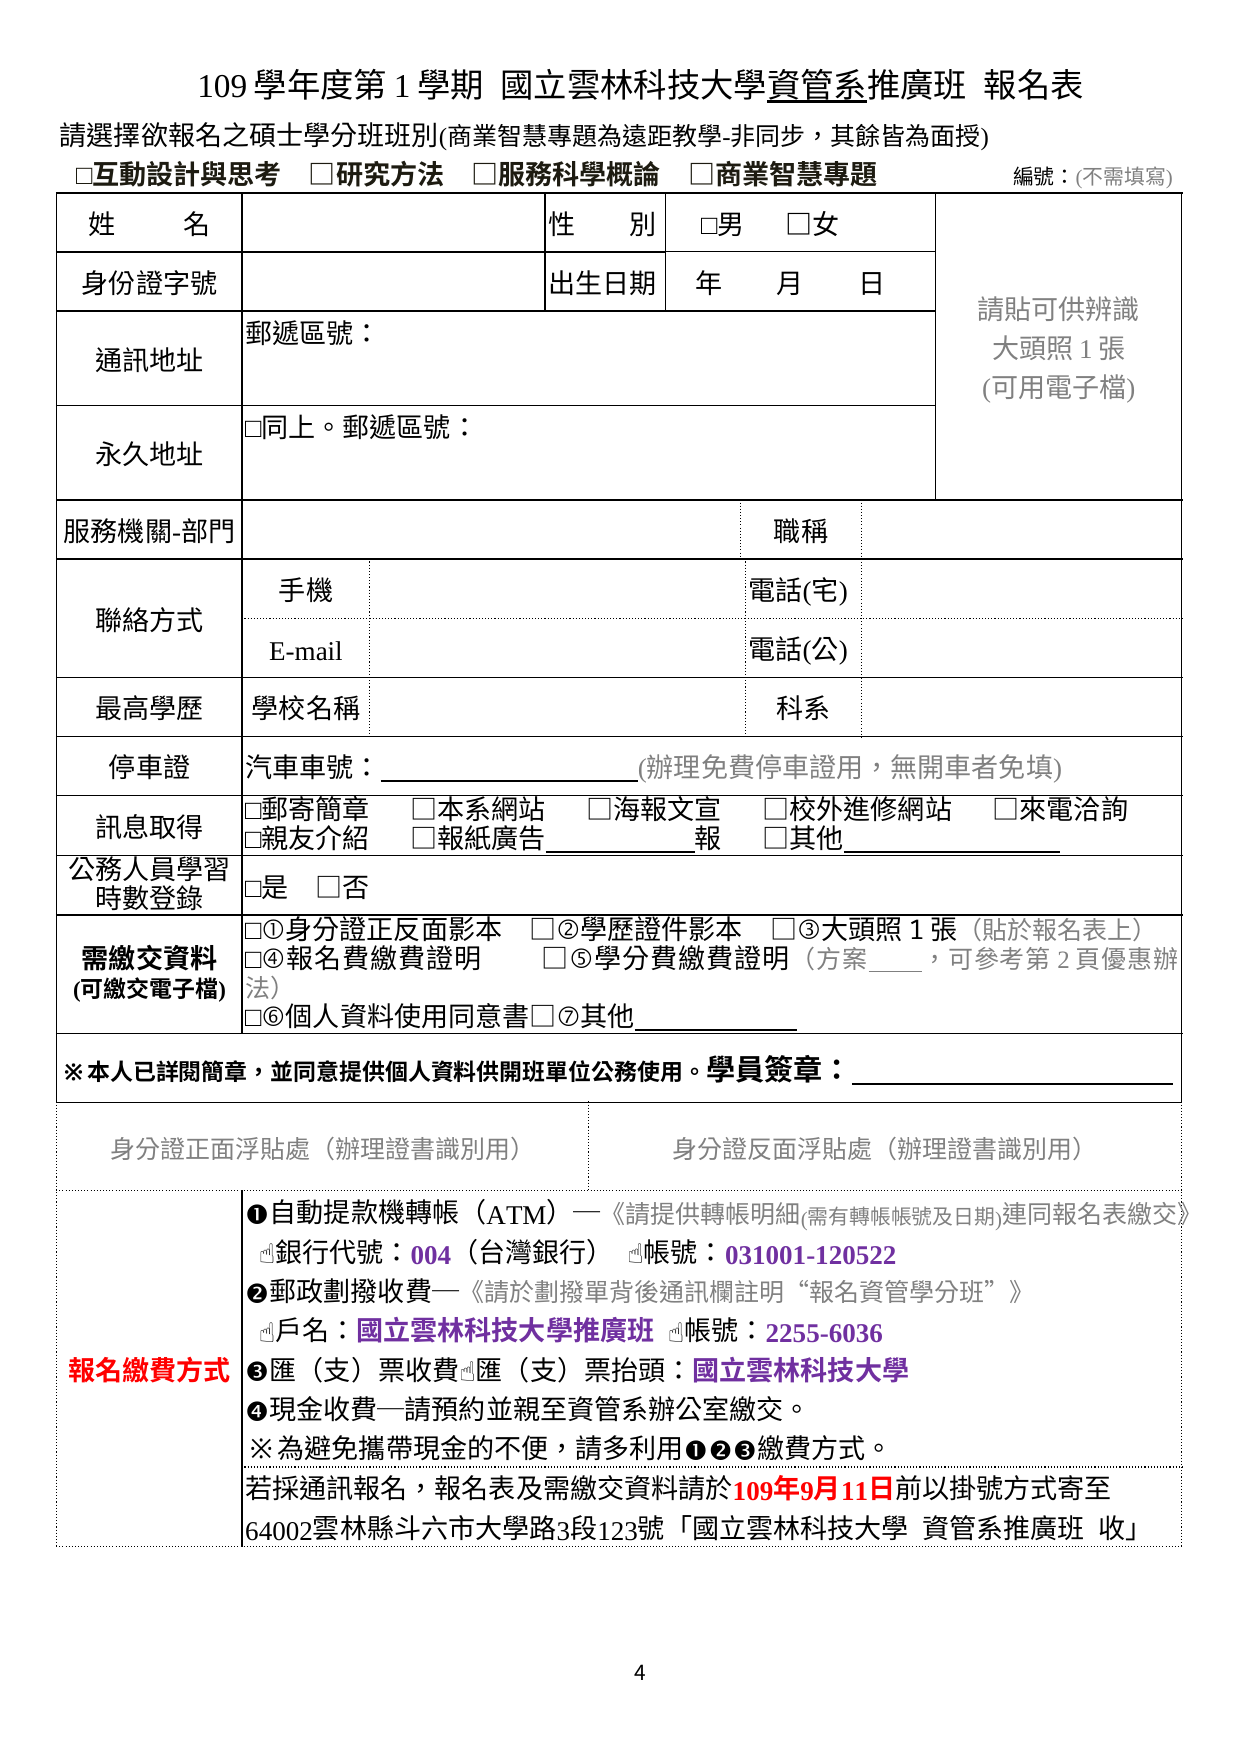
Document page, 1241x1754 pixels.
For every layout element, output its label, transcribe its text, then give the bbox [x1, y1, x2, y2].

table_cell 請貼可供辨識 大頭照1張 (可用電子檔) [936, 194, 1181, 499]
table_cell [861, 618, 1181, 676]
table_cell 訊息取得 [57, 796, 241, 854]
table_cell 汽車車號： (辦理免費停車證用，無開車者免填) [243, 737, 1181, 794]
table_cell 電話(宅) [745, 560, 861, 617]
table_cell 科系 [745, 678, 861, 736]
table_cell [861, 501, 1181, 558]
table_cell □郵寄簡章 □本系網站 □海報文宣 □校外進修網站 □來電洽詢 □親友介紹 □報紙廣告 報 □其他 [243, 796, 1181, 854]
table_cell 停車證 [57, 737, 241, 794]
table_cell □男 □女 [666, 194, 935, 251]
table_cell 身份證字號 [57, 253, 241, 310]
table_cell 學校名稱 [243, 678, 369, 736]
table_cell ※本人已詳閱簡章，並同意提供個人資料供開班單位公務使用。學員簽章： [57, 1034, 1181, 1101]
table_cell □身分證正反面影本 □學歷證件影本 □大頭照1張（貼於報名表上） □報名費繳費證明 □學分費繳費證明（方案 ，可參考第2頁優惠辦法） □個人資料使用同意書□其他 [243, 916, 1181, 1033]
table_cell 郵遞區號： [243, 312, 935, 405]
table_cell 性 別 [546, 194, 665, 251]
table_cell [370, 560, 745, 617]
table_cell 服務機關-部門 [57, 501, 241, 558]
table_cell 永久地址 [57, 406, 241, 499]
table_cell 若採通訊報名，報名表及需繳交資料請於109年9月11日前以掛號方式寄至 64002雲林縣斗六市大學路3段123號「國立雲林科技大學 資管系推廣班 收」 [243, 1466, 1182, 1546]
table_cell 自動提款機轉帳（ATM）─《請提供轉帳明細(需有轉帳帳號及日期)連同報名表繳交》 銀行代號：004（台灣銀行） 帳號：031001-120522 郵政劃撥收費─《請於劃撥單背後通訊欄註明“報名資管學分班”》 戶名：國立雲林科技大學推廣班 帳號：2255-6036 匯（支）票收費匯（支）票抬頭：國立雲林科技大學 現金收費─請預約並親至資管系辦公室繳交。 ※為避免攜帶現金的不便，請多利用繳費方式。 [243, 1190, 1182, 1466]
table_cell E-mail [243, 618, 369, 676]
table_cell □是 □否 [243, 856, 1181, 914]
table_cell 出生日期 [546, 253, 665, 310]
table_cell [861, 678, 1181, 736]
table_cell [370, 678, 745, 736]
table_cell 報名繳費方式 [57, 1190, 241, 1546]
table_cell 電話(公) [745, 618, 861, 676]
table_cell □同上。郵遞區號： [243, 406, 935, 499]
table_cell [243, 501, 741, 558]
table_cell [243, 253, 544, 310]
table_cell [243, 194, 544, 251]
table_cell 公務人員學習時數登錄 [57, 856, 241, 914]
table_cell [861, 560, 1181, 617]
table_cell 通訊地址 [57, 312, 241, 405]
table_cell 姓 名 [57, 194, 241, 251]
table_cell 年 月 日 [666, 252, 935, 310]
table_cell 聯絡方式 [57, 560, 241, 676]
table_cell 手機 [243, 560, 369, 617]
table_cell 職稱 [741, 501, 861, 558]
text 109學年度第1學期 國立雲林科技大學資管系推廣班 報名表 [118, 59, 1162, 107]
table_cell 需繳交資料 (可繳交電子檔) [57, 916, 241, 1033]
table_cell [370, 618, 745, 676]
table_cell 身分證反面浮貼處（辦理證書識別用） [589, 1103, 1182, 1190]
table_cell 身分證正面浮貼處（辦理證書識別用） [57, 1103, 589, 1190]
table_header 請選擇欲報名之碩士學分班班別(商業智慧專題為遠距教學-非同步，其餘皆為面授) □互動設計與思考 □研究方法 □服務科學概論 □商業智慧專題 編號：(不需填寫) [57, 114, 1182, 192]
table_cell 最高學歷 [57, 678, 241, 736]
